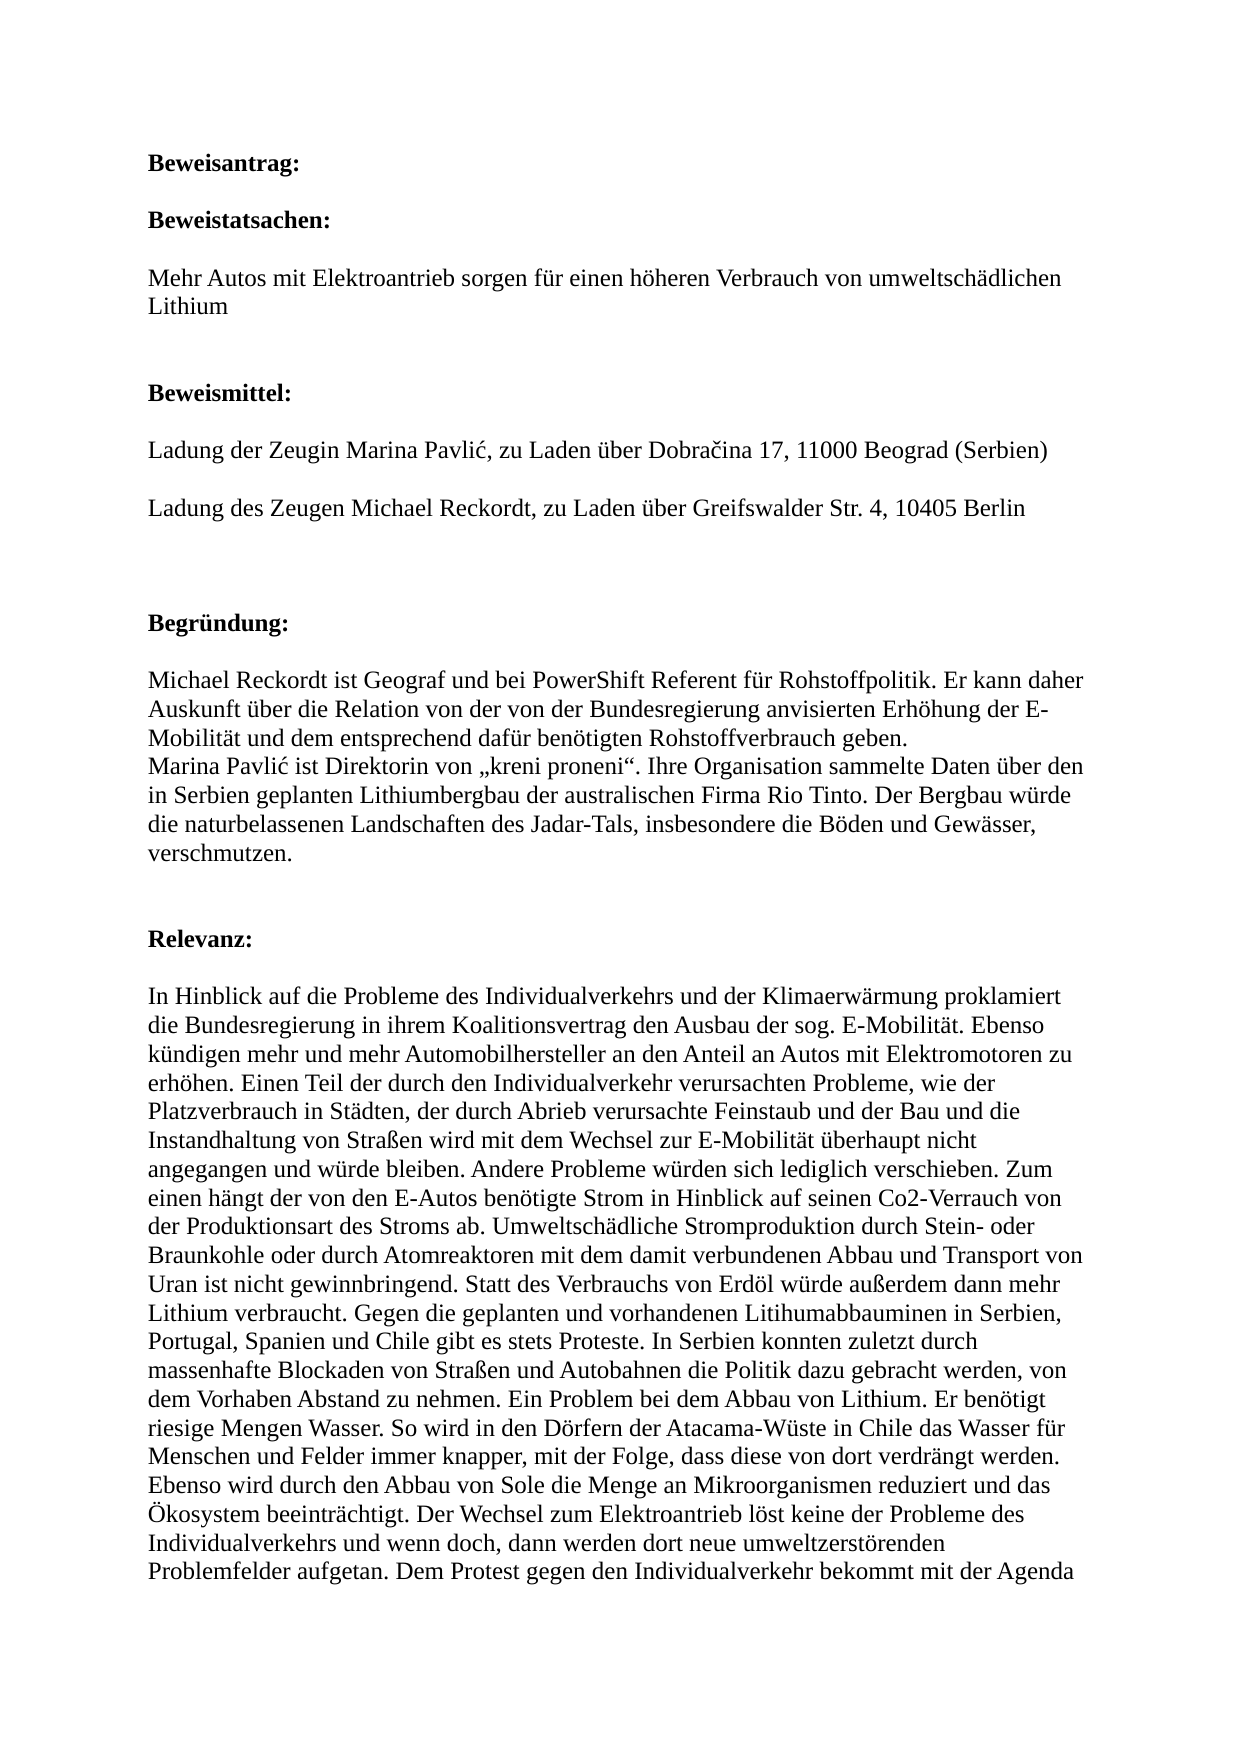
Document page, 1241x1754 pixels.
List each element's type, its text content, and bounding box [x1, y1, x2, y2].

text Relevanz: [148, 924, 1093, 953]
text Beweismittel: [148, 378, 1093, 406]
text Ladung der Zeugin Marina Pavlić, zu Laden über Dobračina 17, 11000 Beograd (Serbien) [148, 406, 1093, 464]
text Beweisantrag: [148, 148, 1093, 205]
text Ladung des Zeugen Michael Reckordt, zu Laden über Greifswalder Str. 4, 10405 Berlin [148, 493, 1093, 521]
text Beweistatsachen: Mehr Autos mit Elektroantrieb sorgen für einen höheren Verbrauch von umweltschädlichen Lithium [148, 205, 1093, 320]
text Michael Reckordt ist Geograf und bei PowerShift Referent für Rohstoffpolitik. Er kann daher Auskunft über die Relation von der von der Bundesregierung anvisierten Erhöhung der E-Mobilität und dem entsprechend dafür benötigten Rohstoffverbrauch geben. [148, 665, 1093, 751]
text Marina Pavlić ist Direktorin von „kreni proneni“. Ihre Organisation sammelte Daten über den in Serbien geplanten Lithiumbergbau der australischen Firma Rio Tinto. Der Bergbau würde die naturbelassenen Landschaften des Jadar-Tals, insbesondere die Böden und Gewässer, verschmutzen. [148, 751, 1093, 866]
text Begründung: [148, 608, 1093, 636]
text In Hinblick auf die Probleme des Individualverkehrs und der Klimaerwärmung proklamiert die Bundesregierung in ihrem Koalitionsvertrag den Ausbau der sog. E-Mobilität. Ebenso kündigen mehr und mehr Automobilhersteller an den Anteil an Autos mit Elektromotoren zu erhöhen. Einen Teil der durch den Individualverkehr verursachten Probleme, wie der Platzverbrauch in Städten, der durch Abrieb verursachte Feinstaub und der Bau und die Instandhaltung von Straßen wird mit dem Wechsel zur E-Mobilität überhaupt nicht angegangen und würde bleiben. Andere Probleme würden sich lediglich verschieben. Zum einen hängt der von den E-Autos benötigte Strom in Hinblick auf seinen Co2-Verrauch von der Produktionsart des Stroms ab. Umweltschädliche Stromproduktion durch Stein- oder Braunkohle oder durch Atomreaktoren mit dem damit verbundenen Abbau und Transport von Uran ist nicht gewinnbringend. Statt des Verbrauchs von Erdöl würde außerdem dann mehr Lithium verbraucht. Gegen die geplanten und vorhandenen Litihumabbauminen in Serbien, Portugal, Spanien und Chile gibt es stets Proteste. In Serbien konnten zuletzt durch massenhafte Blockaden von Straßen und Autobahnen die Politik dazu gebracht werden, von dem Vorhaben Abstand zu nehmen. Ein Problem bei dem Abbau von Lithium. Er benötigt riesige Mengen Wasser. So wird in den Dörfern der Atacama-Wüste in Chile das Wasser für Menschen und Felder immer knapper, mit der Folge, dass diese von dort verdrängt werden. Ebenso wird durch den Abbau von Sole die Menge an Mikroorganismen reduziert und das Ökosystem beeinträchtigt. Der Wechsel zum Elektroantrieb löst keine der Probleme des Individualverkehrs und wenn doch, dann werden dort neue umweltzerstörenden Problemfelder aufgetan. Dem Protest gegen den Individualverkehr bekommt mit der Agenda [148, 981, 1093, 1585]
